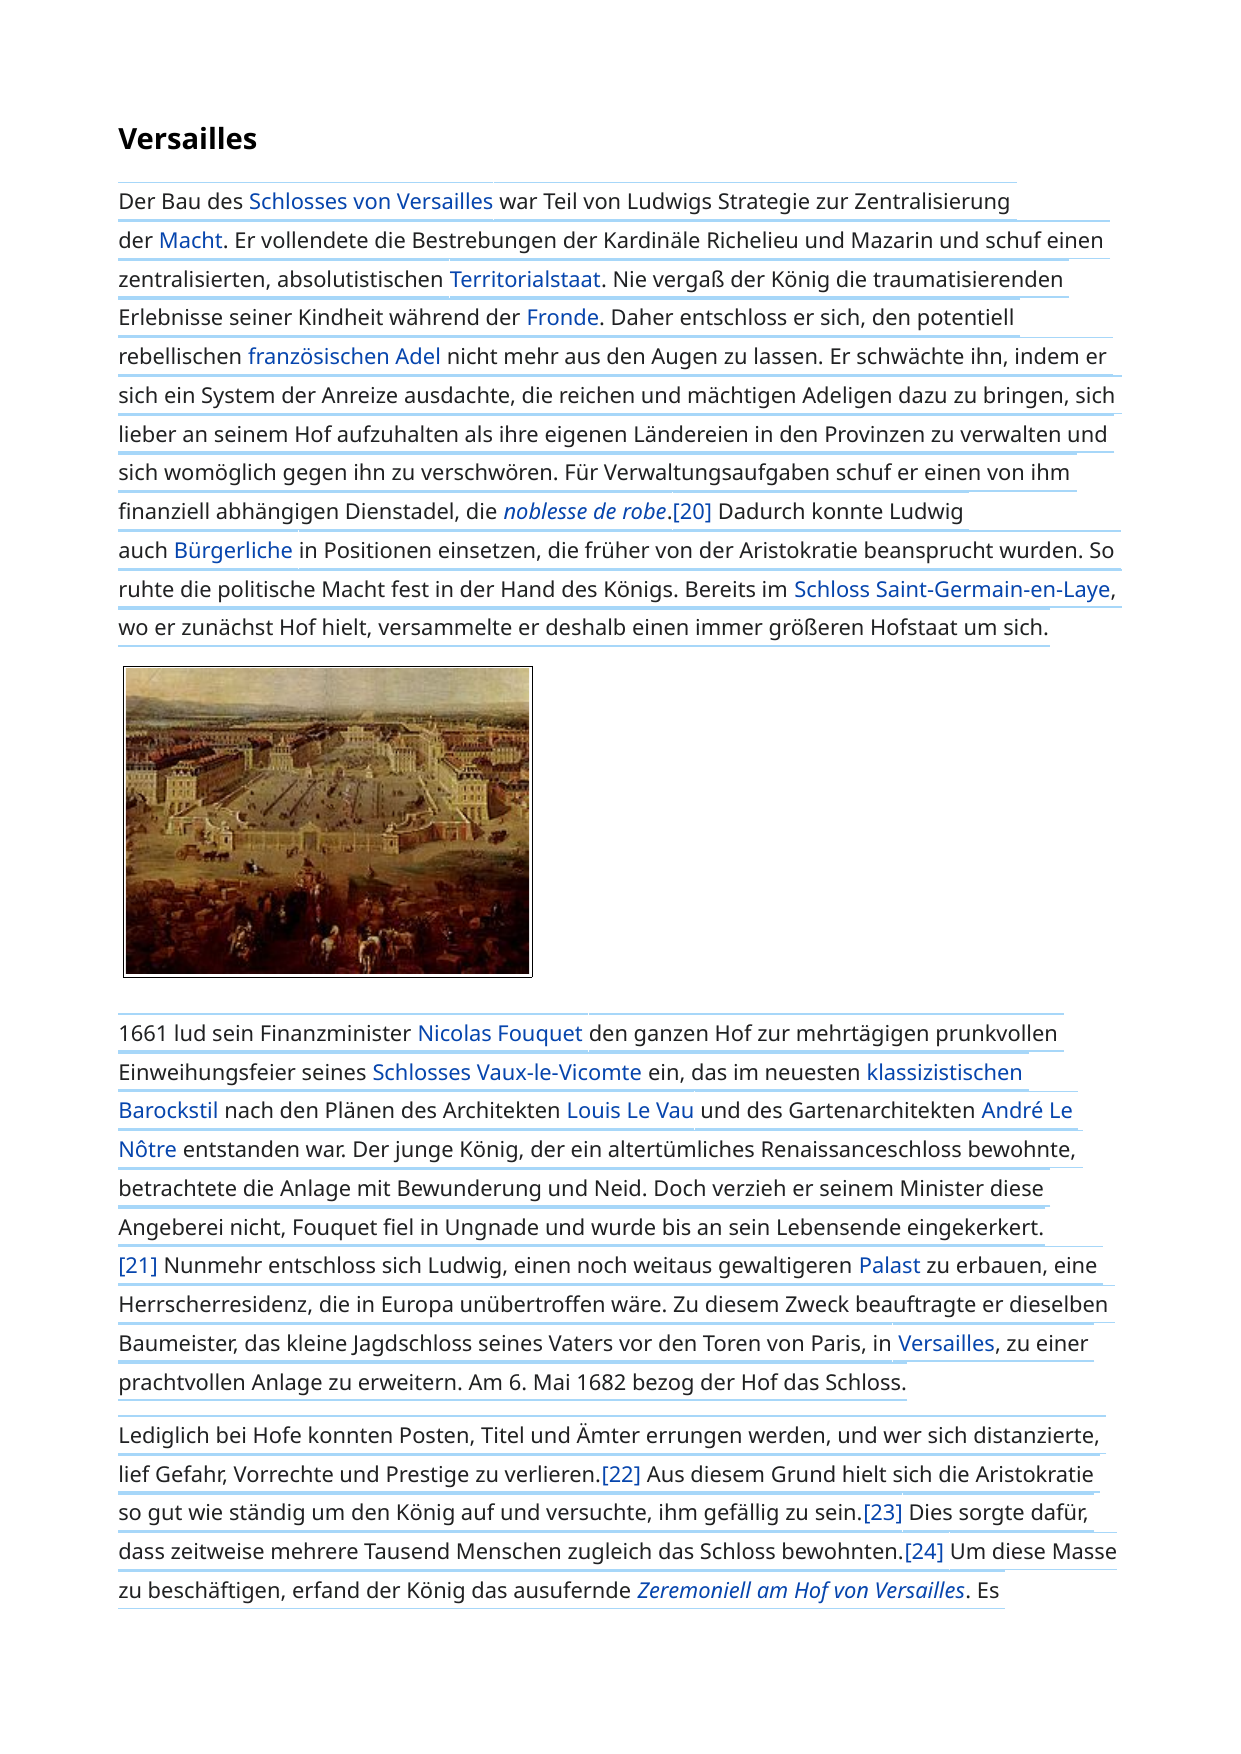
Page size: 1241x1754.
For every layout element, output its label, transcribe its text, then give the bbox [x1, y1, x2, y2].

text sich ein System der Anreize ausdachte, die reichen und mächtigen Adeligen dazu zu bringen, sich [118, 377, 1122, 413]
text Der Bau des Schlosses von Versailles war Teil von Ludwigs Strategie zur Zentralisierung der Macht. Er vollendete die Bestrebungen der Kardinäle Richelieu und Mazarin und schuf einen zentralisierten, absolutistischen Territorialstaat. Nie vergaß der König die traumatisierenden Erlebnisse seiner Kindheit während der Fronde. Daher entschloss er sich, den potentiell rebellischen französischen Adel nicht mehr aus den Augen zu lassen. Er schwächte ihn, indem er [118, 182, 1122, 375]
text 1661 lud sein Finanzminister Nicolas Fouquet den ganzen Hof zur mehrtägigen prunkvollen Einweihungsfeier seines Schlosses Vaux-le-Vicomte ein, das im neuesten klassizistischen Barockstil nach den Plänen des Architekten Louis Le Vau und des Gartenarchitekten André Le Nôtre entstanden war. Der junge König, der ein altertümliches Renaissanceschloss bewohnte, betrachtete die Anlage mit Bewunderung und Neid. Doch verzieh er seinem Minister diese Angeberei nicht, Fouquet fiel in Ungnade und wurde bis an sein Lebensende eingekerkert.[21] Nunmehr entschloss sich Ludwig, einen noch weitaus gewaltigeren Palast zu erbauen, eine Herrscherresidenz, die in Europa unübertroffen wäre. Zu diesem Zweck beauftragte er dieselben Baumeister, das kleine Jagdschloss seines Vaters vor den Toren von Paris, in Versailles, zu einer prachtvollen Anlage zu erweitern. Am 6. Mai 1682 bezog der Hof das Schloss. [118, 1013, 1122, 1401]
text wo er zunächst Hof hielt, versammelte er deshalb einen immer größeren Hofstaat um sich. [118, 608, 1122, 647]
text lieber an seinem Hof aufzuhalten als ihre eigenen Ländereien in den Provinzen zu verwalten und sich womöglich gegen ihn zu verschwören. Für Verwaltungsaufgaben schuf er einen von ihm finanziell abhängigen Dienstadel, die noblesse de robe.[20] Dadurch konnte Ludwig auch Bürgerliche in Positionen einsetzen, die früher von der Aristokratie beansprucht wurden. So [118, 414, 1122, 569]
subtitle Versailles [118, 118, 1122, 158]
picture [125, 668, 530, 974]
text ruhte die politische Macht fest in der Hand des Königs. Bereits im Schloss Saint-Germain-en-Laye, [118, 571, 1122, 606]
text Lediglich bei Hofe konnten Posten, Titel und Ämter errungen werden, und wer sich distanzierte, lief Gefahr, Vorrechte und Prestige zu verlieren.[22] Aus diesem Grund hielt sich die Aristokratie so gut wie ständig um den König auf und versuchte, ihm gefällig zu sein.[23] Dies sorgte dafür, dass zeitweise mehrere Tausend Menschen zugleich das Schloss bewohnten.[24] Um diese Masse zu beschäftigen, erfand der König das ausufernde Zeremoniell am Hof von Versailles. Es [118, 1415, 1122, 1609]
